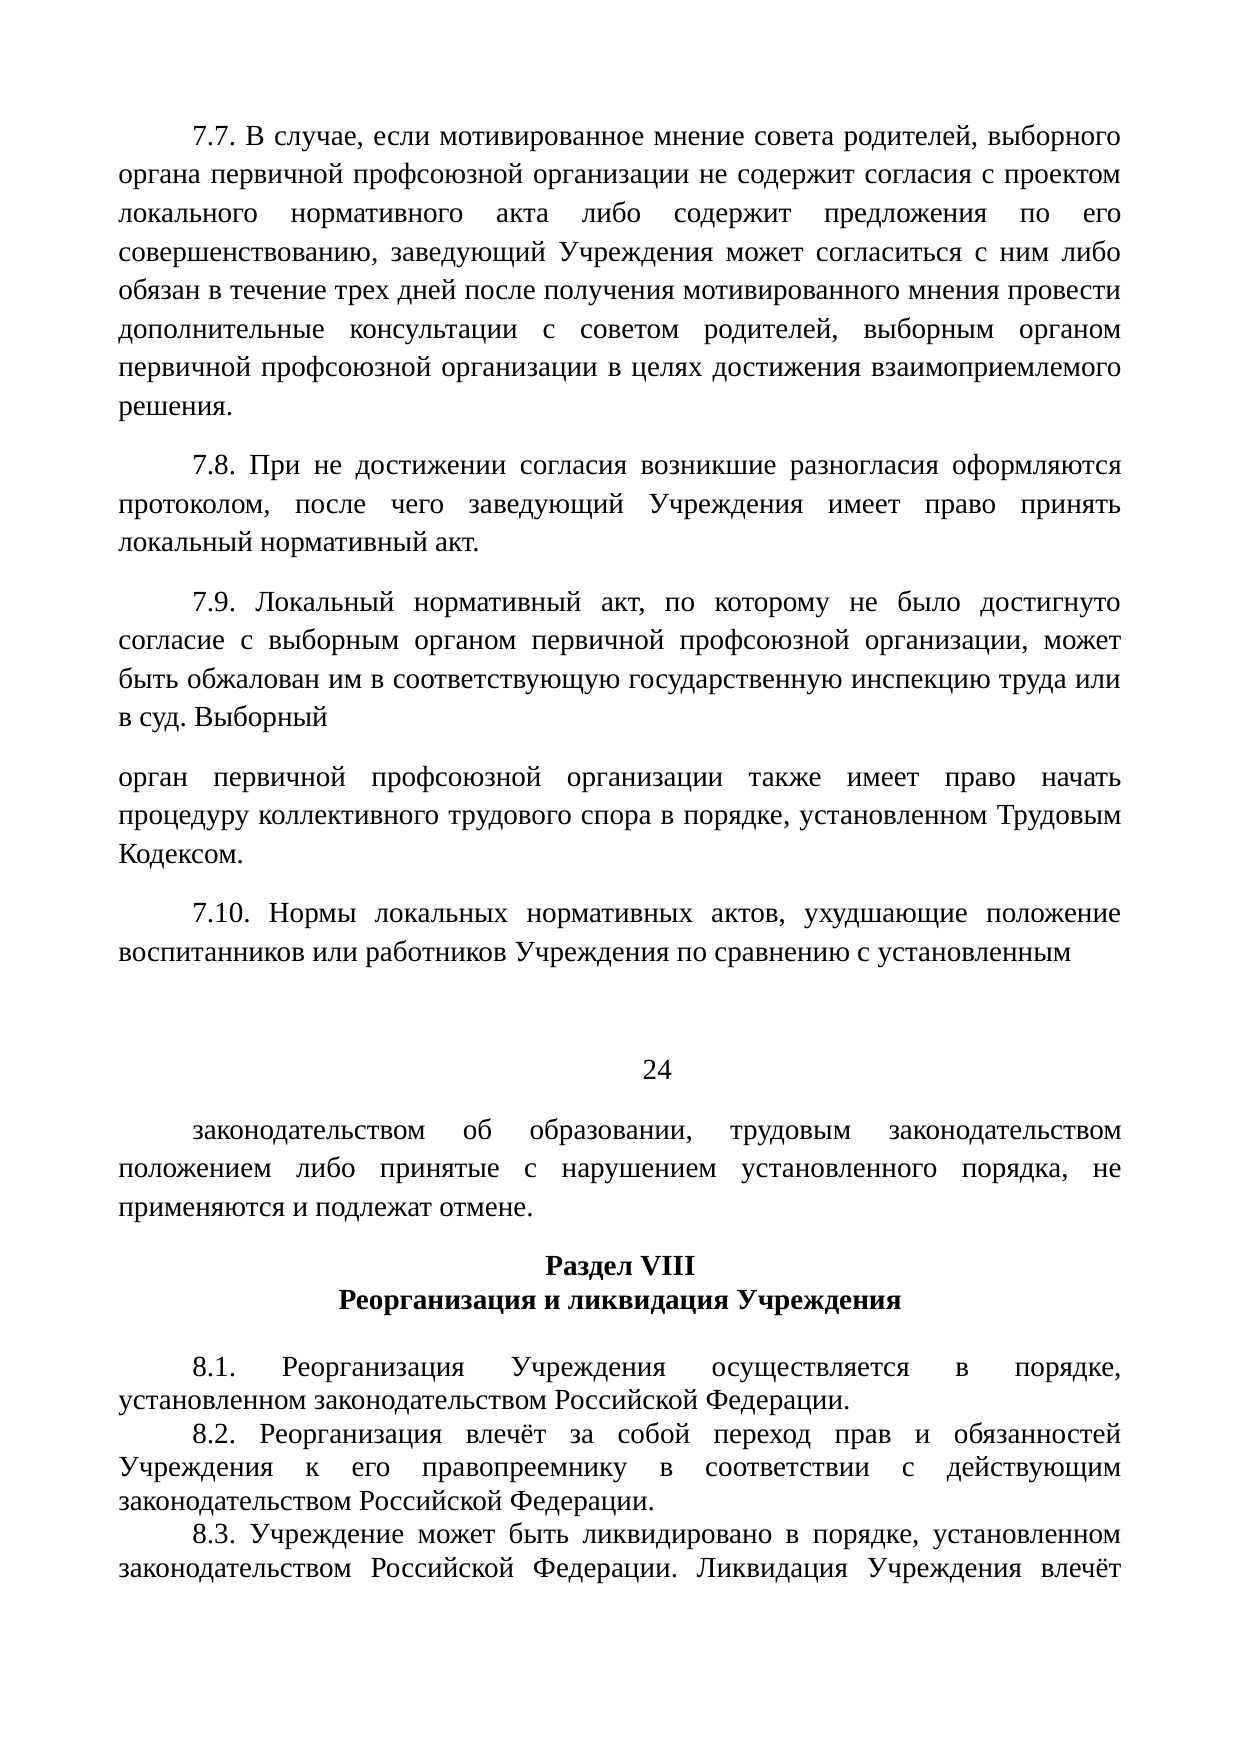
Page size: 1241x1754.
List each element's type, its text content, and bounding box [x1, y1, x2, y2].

text 8.1. Реорганизация Учреждения осуществляется в порядке, установленном законодательством Российской Федерации. [118, 1349, 1122, 1416]
text 8.2. Реорганизация влечёт за собой переход прав и обязанностей Учреждения к его правопреемнику в соответствии с действующим законодательством Российской Федерации. [118, 1416, 1122, 1517]
text 7.7. В случае, если мотивированное мнение совета родителей, выборного органа первичной профсоюзной организации не содержит согласия с проектом локального нормативного акта либо содержит предложения по его совершенствованию, заведующий Учреждения может согласиться с ним либо обязан в течение трех дней после получения мотивированного мнения провести дополнительные консультации с советом родителей, выборным органом первичной профсоюзной организации в целях достижения взаимоприемлемого решения. [118, 118, 1122, 421]
text Раздел VIII [118, 1248, 1122, 1282]
text 24 [118, 1052, 1122, 1086]
text 7.9. Локальный нормативный акт, по которому не было достигнуто согласие с выборным органом первичной профсоюзной организации, может быть обжалован им в соответствующую государственную инспекцию труда или в суд. Выборный [118, 584, 1122, 733]
text 7.10. Нормы локальных нормативных актов, ухудшающие положение воспитанников или работников Учреждения по сравнению с установленным [118, 895, 1122, 967]
text 7.8. При не достижении согласия возникшие разногласия оформляются протоколом, после чего заведующий Учреждения имеет право принять локальный нормативный акт. [118, 447, 1122, 558]
text 8.3. Учреждение может быть ликвидировано в порядке, установленном законодательством Российской Федерации. Ликвидация Учреждения влечёт [118, 1517, 1122, 1584]
text орган первичной профсоюзной организации также имеет право начать процедуру коллективного трудового спора в порядке, установленном Трудовым Кодексом. [118, 759, 1122, 869]
text Реорганизация и ликвидация Учреждения [118, 1282, 1122, 1315]
text законодательством об образовании, трудовым законодательством положением либо принятые с нарушением установленного порядка, не применяются и подлежат отмене. [118, 1112, 1122, 1222]
